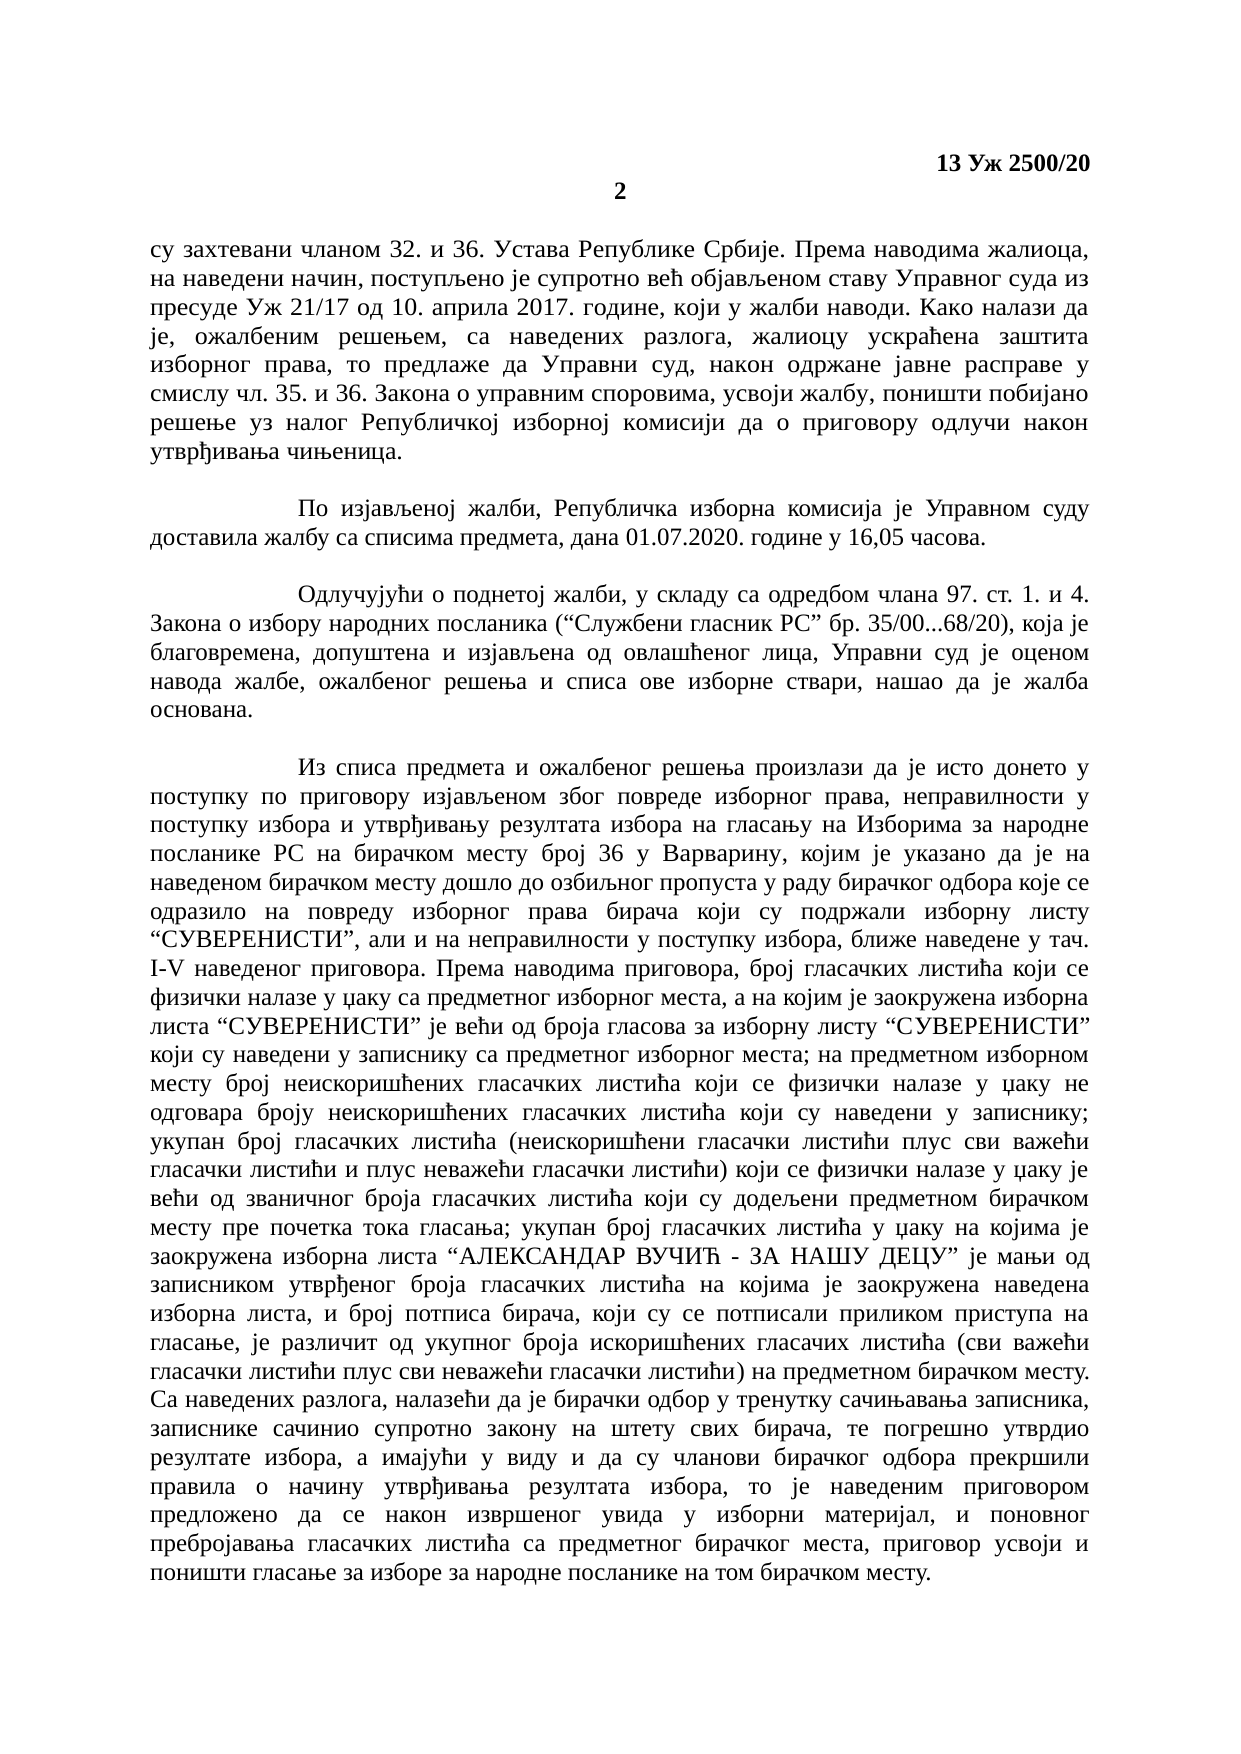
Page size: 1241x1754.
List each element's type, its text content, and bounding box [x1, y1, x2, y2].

text По изјављеној жалби, Републичка изборна комисија је Управном суду доставила жалбу са списима предмета, дана 01.07.2020. године у 16,05 часова. [150, 493, 1090, 551]
text Одлучујући о поднетој жалби, у складу са одредбом члана 97. ст. 1. и 4. Закона о избору народних посланика (“Службени гласник РС” бр. 35/00...68/20), која је благовремена, допуштена и изјављена од овлашћеног лица, Управни суд је оценом навода жалбе, ожалбеног решења и списа ове изборне ствари, нашао да је жалба основана. [150, 579, 1090, 723]
text су захтевани чланом 32. и 36. Устава Републике Србије. Према наводима жалиоца, на наведени начин, поступљено је супротно већ објављеном ставу Управног суда из пресуде Уж 21/17 од 10. априла 2017. године, који у жалби наводи. Како налази да је, ожалбеним решењем, са наведених разлога, жалиоцу ускраћена заштита изборног права, то предлаже да Управни суд, након одржане јавне расправе у смислу чл. 35. и 36. Закона о управним споровима, усвоји жалбу, поништи побијано решење уз налог Републичкој изборној комисији да о приговору одлучи након утврђивања чињеница. [150, 234, 1090, 464]
text Из списа предмета и ожалбеног решења произлази да је исто донето у поступку по приговору изјављеном због повреде изборног права, неправилности у поступку избора и утврђивању резултата избора на гласању на Изборима за народне посланике РС на бирачком месту број 36 у Варварину, којим је указано да је на наведеном бирачком месту дошло до озбиљног пропуста у раду бирачког одбора које се одразило на повреду изборног права бирача који су подржали изборну листу “СУВЕРЕНИСТИ”, али и на неправилности у поступку избора, ближе наведене у тач. I-V наведеног приговора. Према наводима приговора, број гласачких листића који се физички налазе у џаку са предметног изборног места, а на којим је заокружена изборна листа “СУВЕРЕНИСТИ” је већи од броја гласова за изборну листу “СУВЕРЕНИСТИ” који су наведени у записнику са предметног изборног места; на предметном изборном месту број неискоришћених гласачких листића који се физички налазе у џаку не одговара броју неискоришћених гласачких листића који су наведени у записнику; укупан број гласачких листића (неискоришћени гласачки листићи плус сви важећи гласачки листићи и плус неважећи гласачки листићи) који се физички налазе у џаку је већи од званичног броја гласачких листића који су додељени предметном бирачком месту пре почетка тока гласања; укупан број гласачких листића у џаку на којима је заокружена изборна листа “АЛЕКСАНДАР ВУЧИЋ - ЗА НАШУ ДЕЦУ” је мањи од записником утврђеног броја гласачких листића на којима је заокружена наведена изборна листа, и број потписа бирача, који су се потписали приликом приступа на гласање, је различит од укупног броја искоришћених гласачих листића (сви важећи гласачки листићи плус сви неважећи гласачки листићи) на предметном бирачком месту. Са наведених разлога, налазећи да је бирачки одбор у тренутку сачињавања записника, записнике сачинио супротно закону на штету свих бирача, те погрешно утврдио резултате избора, а имајући у виду и да су чланови бирачког одбора прекршили правила о начину утврђивања резултата избора, то је наведеним приговором предложено да се након извршеног увида у изборни материјал, и поновног пребројавања гласачких листића са предметног бирачког места, приговор усвоји и поништи гласање за изборе за народне посланике на том бирачком месту. [150, 752, 1090, 1586]
